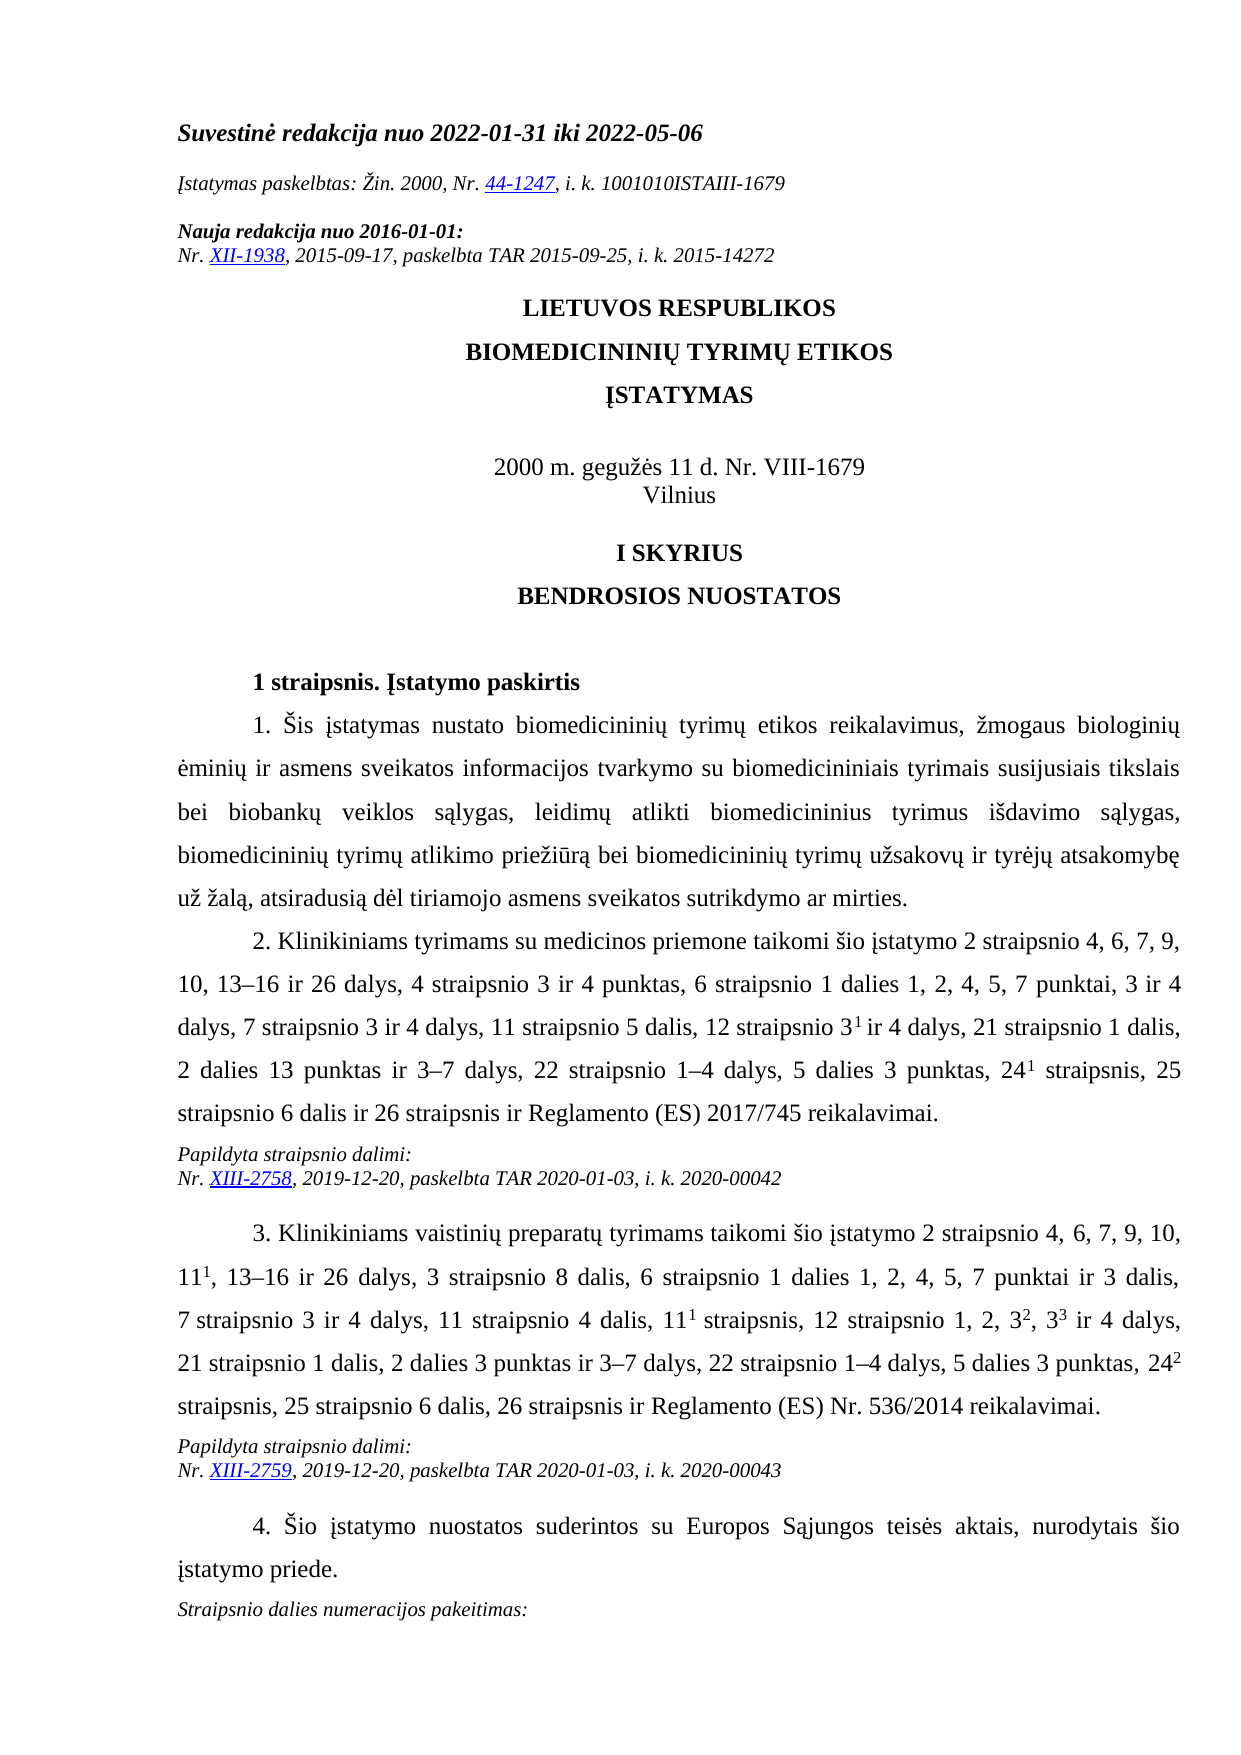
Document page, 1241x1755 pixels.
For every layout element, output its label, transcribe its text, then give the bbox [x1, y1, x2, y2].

text BIOMEDICININIŲ TYRIMŲ ETIKOS [177, 337, 1181, 365]
text Įstatymas paskelbtas: Žin. 2000, Nr. 44-1247, i. k. 1001010ISTAIII-1679 [177, 171, 1181, 195]
text Vilnius [177, 480, 1181, 509]
text 1. Šis įstatymas nustato biomedicininių tyrimų etikos reikalavimus, žmogaus biologinių ėminių ir asmens sveikatos informacijos tvarkymo su biomedicininiais tyrimais susijusiais tikslais bei biobankų veiklos sąlygas, leidimų atlikti biomedicininius tyrimus išdavimo sąlygas, biomedicininių tyrimų atlikimo priežiūrą bei biomedicininių tyrimų užsakovų ir tyrėjų atsakomybę už žalą, atsiradusią dėl tiriamojo asmens sveikatos sutrikdymo ar mirties. [177, 710, 1181, 912]
text 1 straipsnis. Įstatymo paskirtis [177, 667, 1181, 696]
text 2. Klinikiniams tyrimams su medicinos priemone taikomi šio įstatymo 2 straipsnio 4, 6, 7, 9, 10, 13–16 ir 26 dalys, 4 straipsnio 3 ir 4 punktas, 6 straipsnio 1 dalies 1, 2, 4, 5, 7 punktai, 3 ir 4 dalys, 7 straipsnio 3 ir 4 dalys, 11 straipsnio 5 dalis, 12 straipsnio 31 ir 4 dalys, 21 straipsnio 1 dalis, 2 dalies 13 punktas ir 3–7 dalys, 22 straipsnio 1–4 dalys, 5 dalies 3 punktas, 241 straipsnis, 25 straipsnio 6 dalis ir 26 straipsnis ir Reglamento (ES) 2017/745 reikalavimai. [177, 926, 1181, 1127]
text 4. Šio įstatymo nuostatos suderintos su Europos Sąjungos teisės aktais, nurodytais šio įstatymo priede. [177, 1511, 1181, 1583]
text Suvestinė redakcija nuo 2022-01-31 iki 2022-05-06 [177, 118, 1181, 147]
text Papildyta straipsnio dalimi: [177, 1434, 1181, 1458]
text 2000 m. gegužės 11 d. Nr. VIII-1679 [177, 452, 1181, 480]
text Straipsnio dalies numeracijos pakeitimas: [177, 1597, 1181, 1621]
text Nr. XIII-2759, 2019-12-20, paskelbta TAR 2020-01-03, i. k. 2020-00043 [177, 1458, 1181, 1482]
text I SKYRIUS [177, 538, 1181, 567]
text ĮSTATYMAS [177, 380, 1181, 408]
text Nr. XII-1938, 2015-09-17, paskelbta TAR 2015-09-25, i. k. 2015-14272 [177, 243, 1181, 267]
text LIETUVOS RESPUBLIKOS [177, 293, 1181, 322]
text Papildyta straipsnio dalimi: [177, 1142, 1181, 1166]
text 3. Klinikiniams vaistinių preparatų tyrimams taikomi šio įstatymo 2 straipsnio 4, 6, 7, 9, 10, 111, 13–16 ir 26 dalys, 3 straipsnio 8 dalis, 6 straipsnio 1 dalies 1, 2, 4, 5, 7 punktai ir 3 dalis, 7 straipsnio 3 ir 4 dalys, 11 straipsnio 4 dalis, 111 straipsnis, 12 straipsnio 1, 2, 32, 33 ir 4 dalys, 21 straipsnio 1 dalis, 2 dalies 3 punktas ir 3–7 dalys, 22 straipsnio 1–4 dalys, 5 dalies 3 punktas, 242 straipsnis, 25 straipsnio 6 dalis, 26 straipsnis ir Reglamento (ES) Nr. 536/2014 reikalavimai. [177, 1218, 1181, 1420]
text Nr. XIII-2758, 2019-12-20, paskelbta TAR 2020-01-03, i. k. 2020-00042 [177, 1166, 1181, 1190]
text Nauja redakcija nuo 2016-01-01: [177, 219, 1181, 243]
text BENDROSIOS NUOSTATOS [177, 581, 1181, 610]
